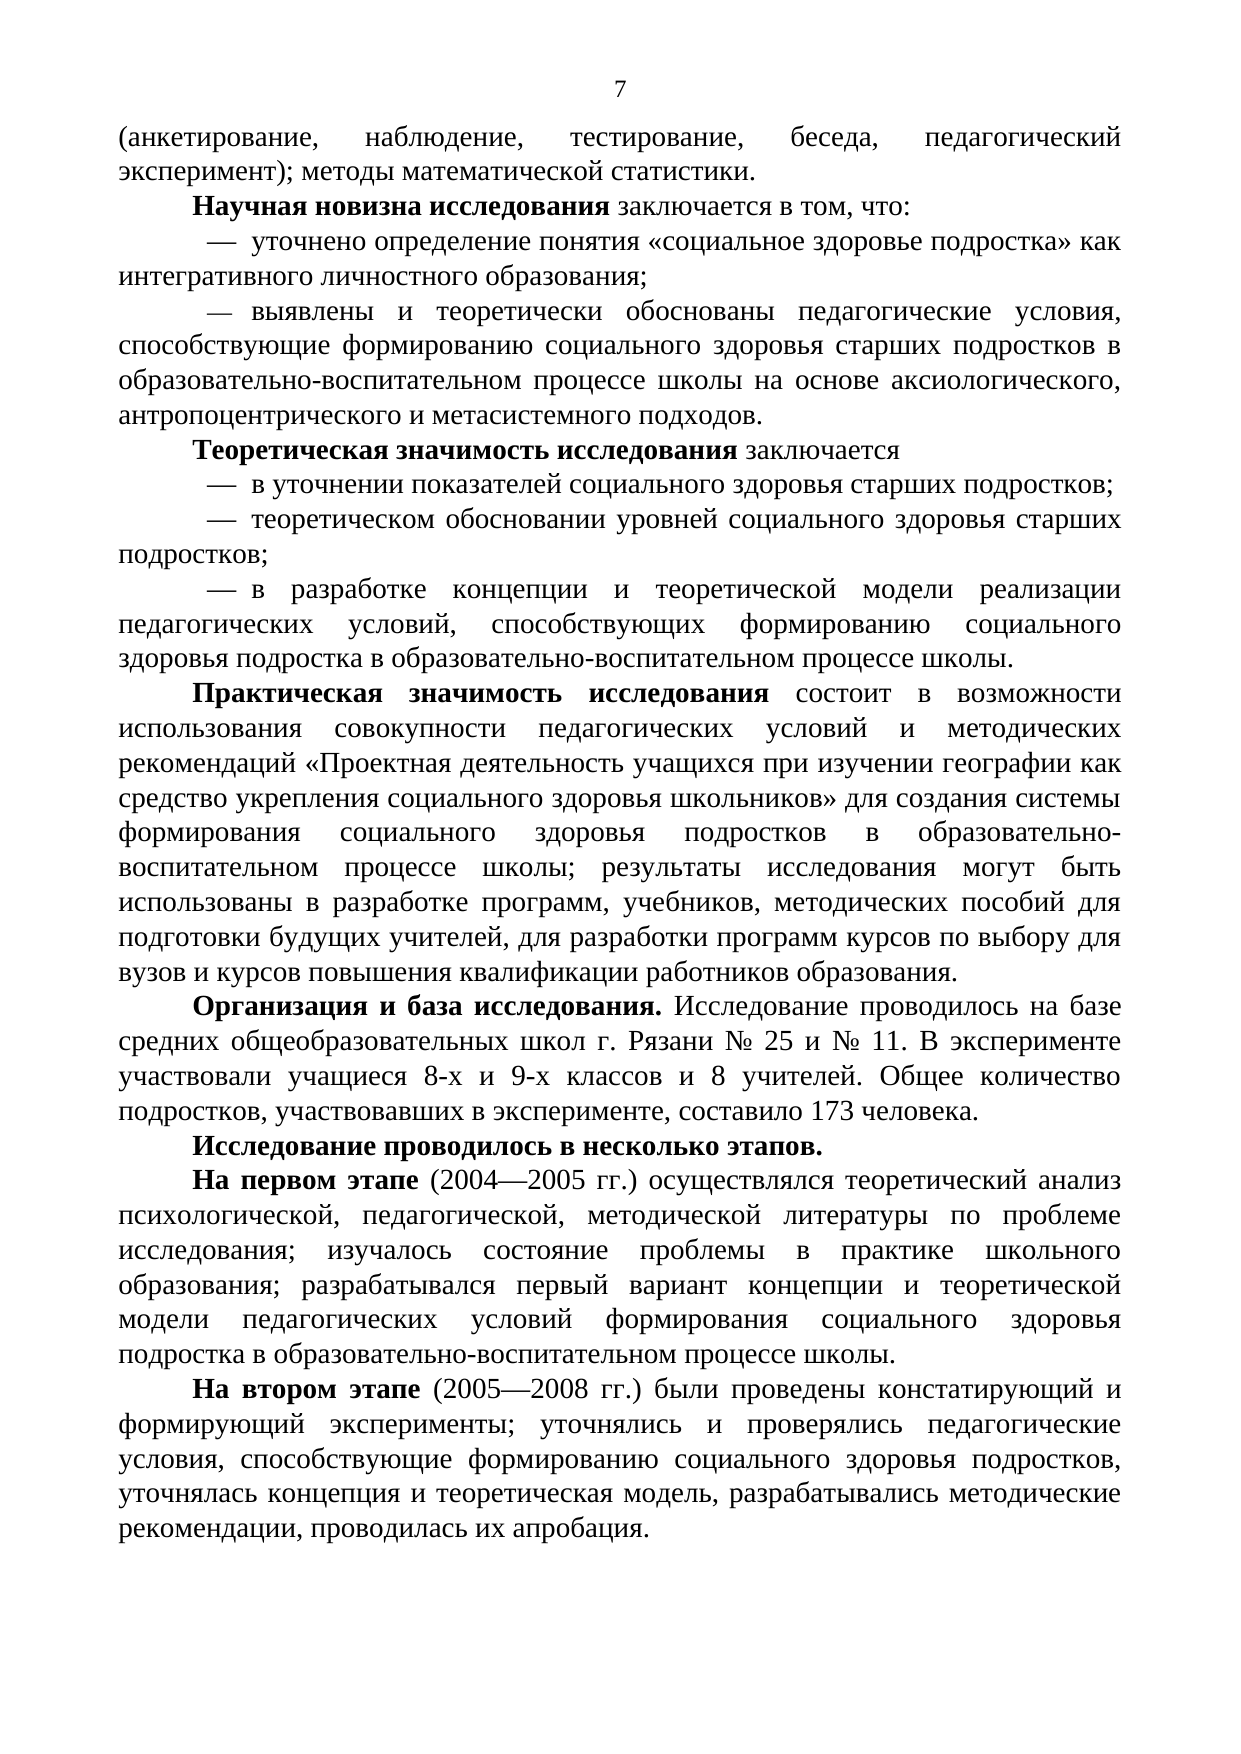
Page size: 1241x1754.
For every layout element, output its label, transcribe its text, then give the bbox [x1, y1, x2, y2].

list уточнено определение понятия «социальное здоровье подростка» как интегративного личностного образования; [118, 222, 1122, 292]
text Теоретическая значимость исследования заключается [118, 431, 1122, 466]
text Организация и база исследования. Исследование проводилось на базе средних общеобразовательных школ г. Рязани № 25 и № 11. В эксперименте участвовали учащиеся 8-х и 9-х классов и 8 учителей. Общее количество подростков, участвовавших в эксперименте, составило 173 человека. [118, 988, 1122, 1127]
list в разработке концепции и теоретической модели реализации педагогических условий, способствующих формированию социального здоровья подростка в образовательно-воспитательном процессе школы. [118, 570, 1122, 675]
text Научная новизна исследования заключается в том, что: [118, 188, 1122, 222]
text На втором этапе (2005—2008 гг.) были проведены констатирующий и формирующий эксперименты; уточнялись и проверялись педагогические условия, способствующие формированию социального здоровья подростков, уточнялась концепция и теоретическая модель, разрабатывались методические рекомендации, проводилась их апробация. [118, 1371, 1122, 1544]
list в уточнении показателей социального здоровья старших подростков; [118, 466, 1122, 501]
text Практическая значимость исследования состоит в возможности использования совокупности педагогических условий и методических рекомендаций «Проектная деятельность учащихся при изучении географии как средство укрепления социального здоровья школьников» для создания системы формирования социального здоровья подростков в образовательно-воспитательном процессе школы; результаты исследования могут быть использованы в разработке программ, учебников, методических пособий для подготовки будущих учителей, для разработки программ курсов по выбору для вузов и курсов повышения квалификации работников образования. [118, 675, 1122, 988]
text Исследование проводилось в несколько этапов. [118, 1127, 1122, 1162]
text (анкетирование, наблюдение, тестирование, беседа, педагогический эксперимент); методы математической статистики. [118, 118, 1122, 188]
list теоретическом обосновании уровней социального здоровья старших подростков; [118, 501, 1122, 570]
list выявлены и теоретически обоснованы педагогические условия, способствующие формированию социального здоровья старших подростков в образовательно-воспитательном процессе школы на основе аксиологического, антропоцентрического и метасистемного подходов. [118, 292, 1122, 431]
text На первом этапе (2004—2005 гг.) осуществлялся теоретический анализ психологической, педагогической, методической литературы по проблеме исследования; изучалось состояние проблемы в практике школьного образования; разрабатывался первый вариант концепции и теоретической модели педагогических условий формирования социального здоровья подростка в образовательно-воспитательном процессе школы. [118, 1162, 1122, 1371]
